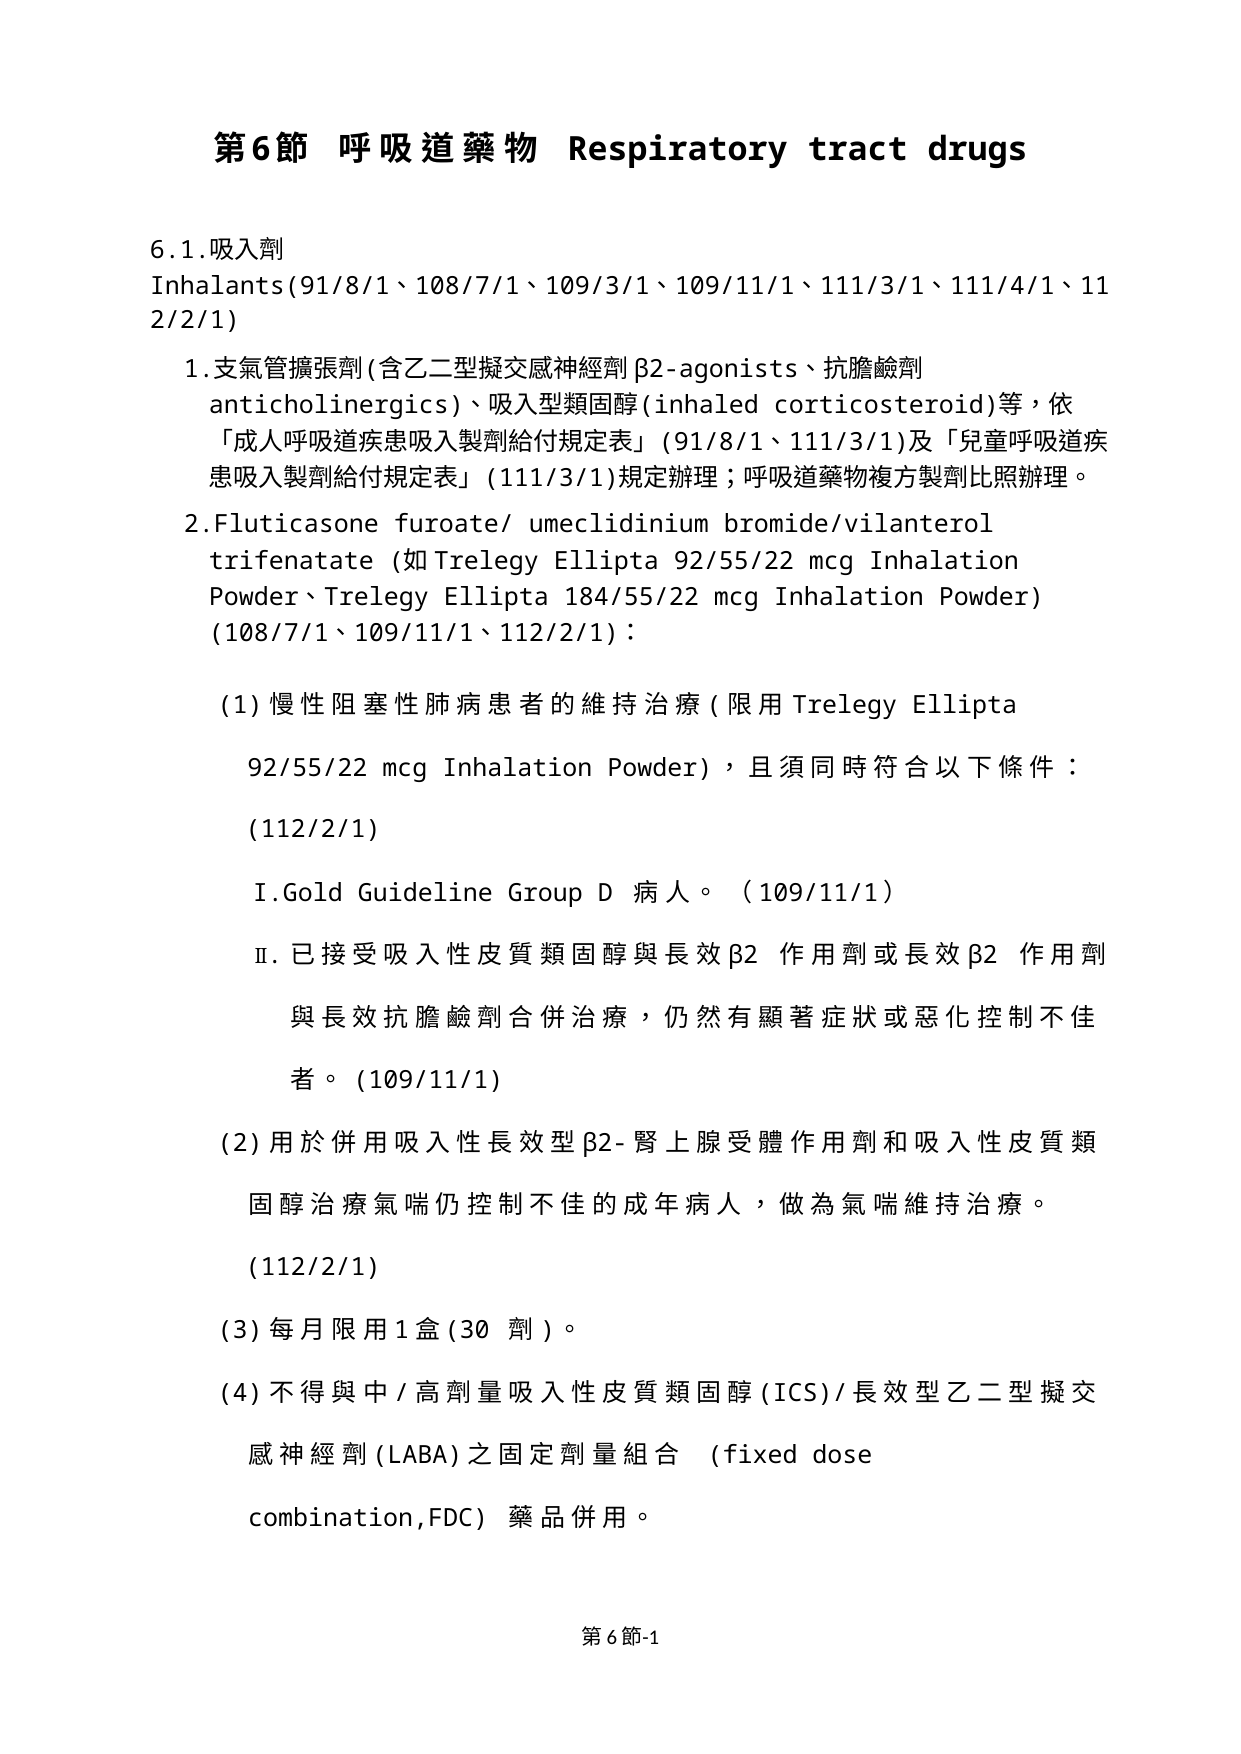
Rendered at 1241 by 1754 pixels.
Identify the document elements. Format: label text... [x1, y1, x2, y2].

text 1.支氣管擴張劑(含乙二型擬交感神經劑β2-agonists、抗膽鹼劑anticholinergics)、吸入型類固醇(inhaled corticosteroid)等，依「成人呼吸道疾患吸入製劑給付規定表」(91/8/1、111/3/1)及「兒童呼吸道疾患吸入製劑給付規定表」(111/3/1)規定辦理；呼吸道藥物複方製劑比照辦理。 [184, 348, 1120, 493]
text (3)每月限用1盒(30 劑)。 [209, 1286, 1120, 1349]
text (2)用於併用吸入性長效型β2-腎上腺受體作用劑和吸入性皮質類固醇治療氣喘仍控制不佳的成年病人，做為氣喘維持治療。(112/2/1) [209, 1099, 1120, 1286]
text (4)不得與中/高劑量吸入性皮質類固醇(ICS)/長效型乙二型擬交感神經劑(LABA)之固定劑量組合 (fixed dose combination,FDC) 藥品併用。 [209, 1349, 1120, 1536]
text 2.Fluticasone furoate/ umeclidinium bromide/vilanterol trifenatate (如Trelegy Ellipta 92/55/22 mcg Inhalation Powder、Trelegy Ellipta 184/55/22 mcg Inhalation Powder) (108/7/1、109/11/1、112/2/1)： [184, 506, 1120, 649]
text (1)慢性阻塞性肺病患者的維持治療(限用Trelegy Ellipta 92/55/22 mcg Inhalation Powder)，且須同時符合以下條件：(112/2/1) [209, 661, 1120, 849]
text 6.1.吸入劑 Inhalants(91/8/1、108/7/1、109/3/1、109/11/1、111/3/1、111/4/1、112/2/1) [149, 229, 1120, 336]
text I.Gold Guideline Group D 病人。（109/11/1） [234, 849, 1120, 911]
text 第6節 呼吸道藥物 Respiratory tract drugs [120, 104, 1120, 167]
text Ⅱ.已接受吸入性皮質類固醇與長效β2 作用劑或長效β2 作用劑與長效抗膽鹼劑合併治療，仍然有顯著症狀或惡化控制不佳者。(109/11/1) [234, 911, 1120, 1099]
